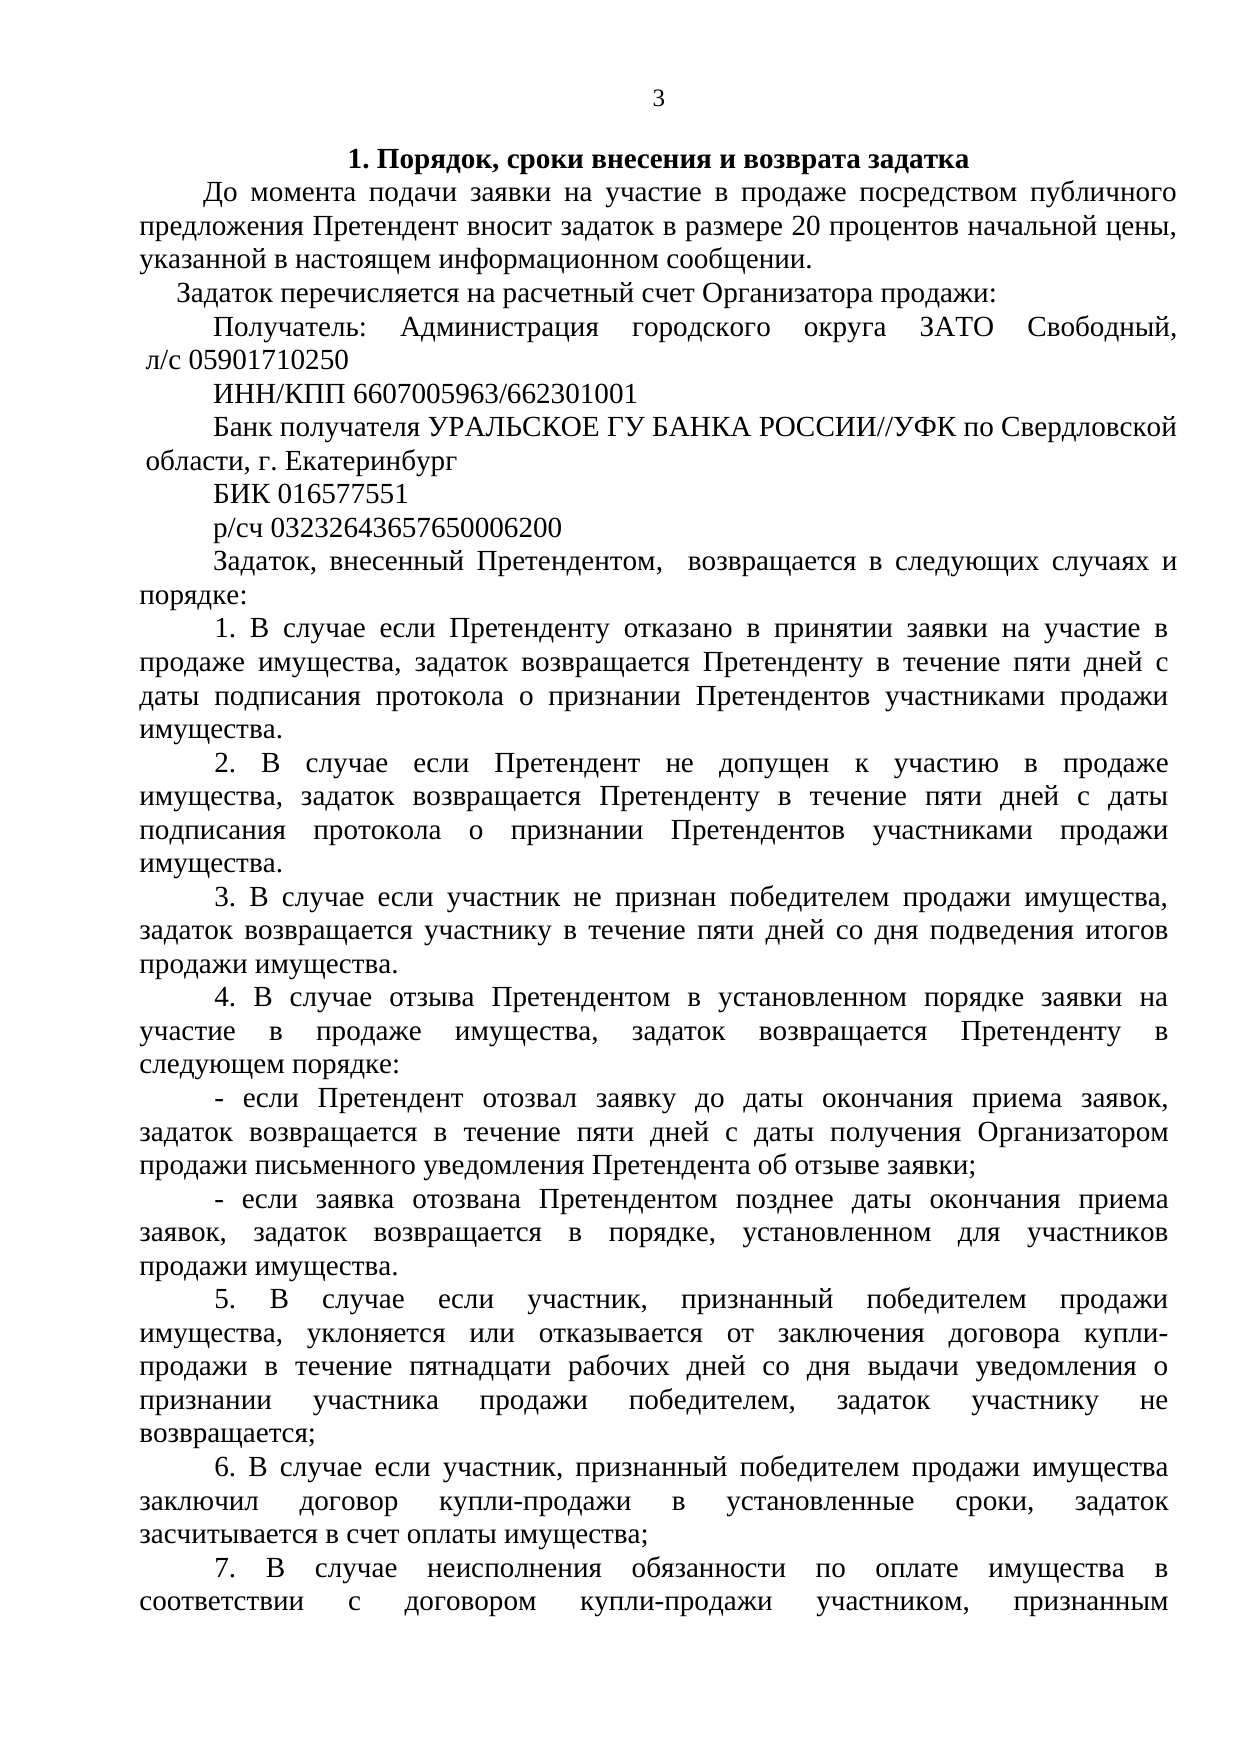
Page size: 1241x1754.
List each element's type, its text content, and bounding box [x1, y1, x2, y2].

text 1. В случае если Претенденту отказано в принятии заявки на участие в продаже имущества, задаток возвращается Претенденту в течение пяти дней с даты подписания протокола о признании Претендентов участниками продажи имущества. [139, 611, 1169, 745]
text 2. В случае если Претендент не допущен к участию в продаже имущества, задаток возвращается Претенденту в течение пяти дней с даты подписания протокола о признании Претендентов участниками продажи имущества. [139, 745, 1169, 879]
text БИК 016577551 [145, 476, 1178, 510]
text - если заявка отозвана Претендентом позднее даты окончания приема заявок, задаток возвращается в порядке, установленном для участников продажи имущества. [139, 1181, 1169, 1281]
text 5. В случае если участник, признанный победителем продажи имущества, уклоняется или отказывается от заключения договора купли- продажи в течение пятнадцати рабочих дней со дня выдачи уведомления о признании участника продажи победителем, задаток участнику не возвращается; [139, 1281, 1169, 1449]
text Банк получателя УРАЛЬСКОЕ ГУ БАНКА РОССИИ//УФК по Свердловской области, г. Екатеринбург [145, 409, 1178, 476]
text 3. В случае если участник не признан победителем продажи имущества, задаток возвращается участнику в течение пяти дней со дня подведения итогов продажи имущества. [139, 879, 1169, 979]
text Задаток перечисляется на расчетный счет Организатора продажи: [139, 275, 1178, 309]
text До момента подачи заявки на участие в продаже посредством публичного предложения Претендент вносит задаток в размере 20 процентов начальной цены, указанной в настоящем информационном сообщении. [139, 174, 1178, 275]
text - если Претендент отозвал заявку до даты окончания приема заявок, задаток возвращается в течение пяти дней с даты получения Организатором продажи письменного уведомления Претендента об отзыве заявки; [139, 1080, 1169, 1181]
text Получатель: Администрация городского округа ЗАТО Свободный, л/с 05901710250 [145, 309, 1178, 376]
text 6. В случае если участник, признанный победителем продажи имущества заключил договор купли-продажи в установленные сроки, задаток засчитывается в счет оплаты имущества; [139, 1449, 1169, 1550]
text 1. Порядок, сроки внесения и возврата задатка [139, 141, 1178, 174]
text р/сч 03232643657650006200 [145, 510, 1178, 543]
text ИНН/КПП 6607005963/662301001 [145, 376, 1178, 409]
subtitle Задаток, внесенный Претендентом, возвращается в следующих случаях и порядке: [139, 543, 1178, 611]
text 4. В случае отзыва Претендентом в установленном порядке заявки на участие в продаже имущества, задаток возвращается Претенденту в следующем порядке: [139, 979, 1169, 1080]
text 7. В случае неисполнения обязанности по оплате имущества в соответствии с договором купли-продажи участником, признанным [139, 1550, 1169, 1617]
